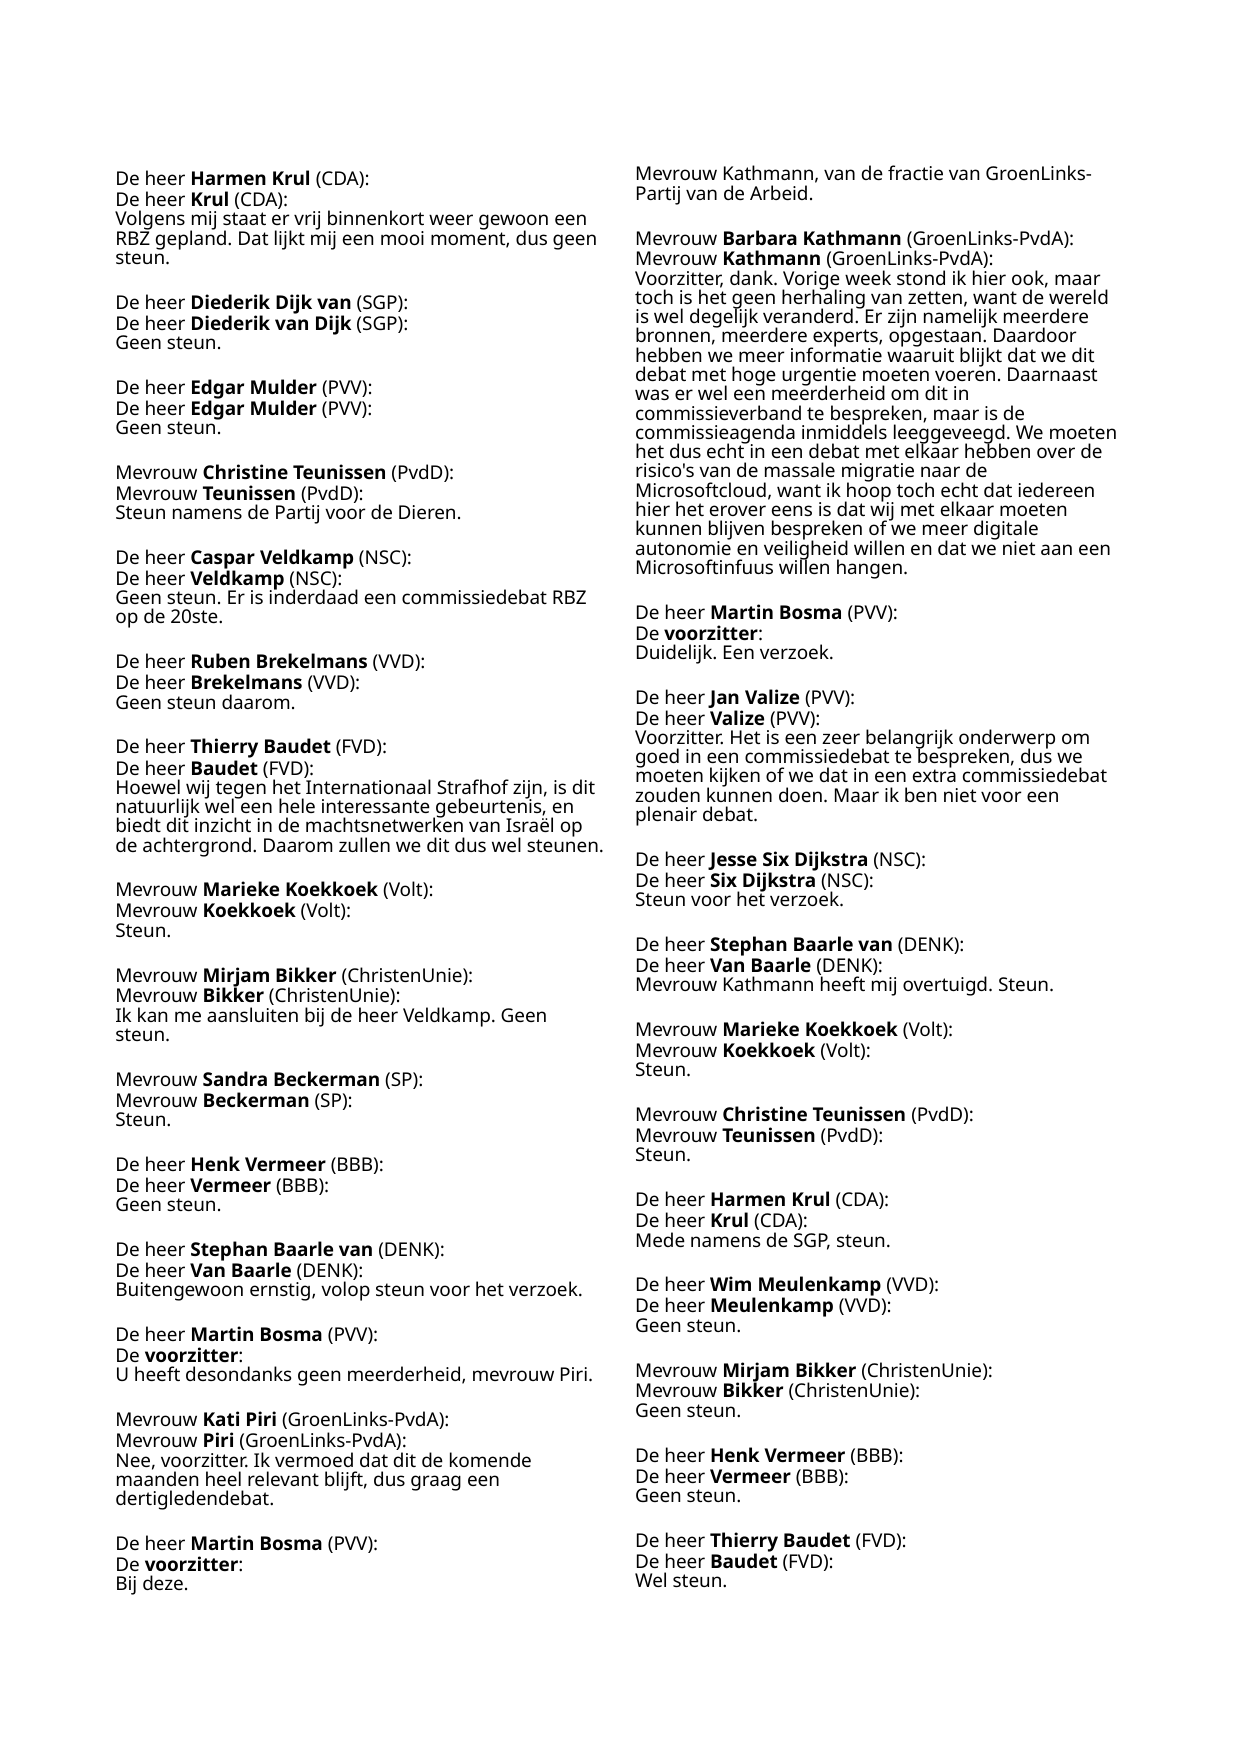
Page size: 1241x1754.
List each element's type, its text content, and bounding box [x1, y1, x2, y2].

text De heer Six Dijkstra (NSC): [635, 872, 1125, 891]
text Buitengewoon ernstig, volop steun voor het verzoek. [115, 1281, 605, 1301]
text De heer Baudet (FVD): [635, 1553, 1125, 1572]
text De heer Jan Valize (PVV): [635, 684, 1125, 710]
text De heer Edgar Mulder (PVV): [115, 374, 605, 400]
text Bij deze. [115, 1575, 605, 1594]
text De heer Van Baarle (DENK): [635, 957, 1125, 976]
text Mevrouw Kathmann heeft mij overtuigd. Steun. [635, 976, 1125, 996]
text Geen steun daarom. [115, 694, 605, 713]
text De heer Wim Meulenkamp (VVD): [635, 1272, 1125, 1297]
text Geen steun. [635, 1402, 1125, 1421]
text De heer Ruben Brekelmans (VVD): [115, 649, 605, 674]
text Mevrouw Christine Teunissen (PvdD): [115, 459, 605, 485]
text Geen steun. [115, 334, 605, 353]
text Geen steun. [635, 1487, 1125, 1506]
text Mevrouw Bikker (ChristenUnie): [635, 1382, 1125, 1402]
text Mevrouw Barbara Kathmann (GroenLinks-PvdA): [635, 225, 1125, 250]
text Mevrouw Bikker (ChristenUnie): [115, 987, 605, 1007]
text Steun. [635, 1146, 1125, 1166]
text De heer Thierry Baudet (FVD): [635, 1527, 1125, 1553]
text De heer Veldkamp (NSC): [115, 570, 605, 589]
text De heer Diederik van Dijk (SGP): [115, 315, 605, 334]
text De heer Edgar Mulder (PVV): [115, 400, 605, 419]
text Geen steun. [115, 1196, 605, 1216]
text De heer Martin Bosma (PVV): [635, 599, 1125, 624]
text Mevrouw Mirjam Bikker (ChristenUnie): [115, 962, 605, 987]
text De voorzitter: [115, 1556, 605, 1575]
text Geen steun. [635, 1317, 1125, 1336]
text De heer Henk Vermeer (BBB): [635, 1442, 1125, 1468]
text De heer Jesse Six Dijkstra (NSC): [635, 846, 1125, 872]
text Mevrouw Kati Piri (GroenLinks-PvdA): [115, 1407, 605, 1432]
text Volgens mij staat er vrij binnenkort weer gewoon een RBZ gepland. Dat lijkt mij een mooi moment, dus geen steun. [115, 210, 605, 268]
text Steun. [115, 1111, 605, 1130]
text Voorzitter, dank. Vorige week stond ik hier ook, maar toch is het geen herhaling van zetten, want de wereld is wel degelijk veranderd. Er zijn namelijk meerdere bronnen, meerdere experts, opgestaan. Daardoor hebben we meer informatie waaruit blijkt dat we dit debat met hoge urgentie moeten voeren. Daarnaast was er wel een meerderheid om dit in commissieverband te bespreken, maar is de commissieagenda inmiddels leeggeveegd. We moeten het dus echt in een debat met elkaar hebben over de risico's van de massale migratie naar de Microsoftcloud, want ik hoop toch echt dat iedereen hier het erover eens is dat wij met elkaar moeten kunnen blijven bespreken of we meer digitale autonomie en veiligheid willen en dat we niet aan een Microsoftinfuus willen hangen. [635, 270, 1125, 578]
text De heer Valize (PVV): [635, 710, 1125, 729]
text Geen steun. [115, 419, 605, 438]
text De heer Henk Vermeer (BBB): [115, 1151, 605, 1177]
text Steun namens de Partij voor de Dieren. [115, 504, 605, 523]
text U heeft desondanks geen meerderheid, mevrouw Piri. [115, 1366, 605, 1386]
text De heer Harmen Krul (CDA): [635, 1187, 1125, 1212]
text De voorzitter: [635, 624, 1125, 644]
text De heer Krul (CDA): [115, 191, 605, 210]
text De heer Martin Bosma (PVV): [115, 1321, 605, 1347]
text De heer Harmen Krul (CDA): [115, 165, 605, 191]
text Mevrouw Koekkoek (Volt): [115, 902, 605, 922]
text Ik kan me aansluiten bij de heer Veldkamp. Geen steun. [115, 1007, 605, 1045]
text Mevrouw Marieke Koekkoek (Volt): [115, 877, 605, 902]
text De heer Martin Bosma (PVV): [115, 1530, 605, 1556]
text Mevrouw Beckerman (SP): [115, 1092, 605, 1111]
text De heer Stephan Baarle van (DENK): [115, 1236, 605, 1262]
text Steun. [635, 1061, 1125, 1081]
text Mevrouw Koekkoek (Volt): [635, 1042, 1125, 1061]
text Geen steun. Er is inderdaad een commissiedebat RBZ op de 20ste. [115, 589, 605, 628]
text Steun. [115, 922, 605, 941]
text Mevrouw Piri (GroenLinks-PvdA): [115, 1432, 605, 1452]
text Mevrouw Christine Teunissen (PvdD): [635, 1101, 1125, 1127]
text Mevrouw Mirjam Bikker (ChristenUnie): [635, 1357, 1125, 1382]
text De heer Meulenkamp (VVD): [635, 1297, 1125, 1317]
text Mevrouw Teunissen (PvdD): [115, 485, 605, 504]
text Mevrouw Kathmann (GroenLinks-PvdA): [635, 250, 1125, 270]
text De heer Vermeer (BBB): [115, 1177, 605, 1196]
text Wel steun. [635, 1572, 1125, 1591]
text Mevrouw Marieke Koekkoek (Volt): [635, 1016, 1125, 1042]
text De voorzitter: [115, 1347, 605, 1366]
text Mevrouw Kathmann, van de fractie van GroenLinks-Partij van de Arbeid. [635, 165, 1125, 204]
text Nee, voorzitter. Ik vermoed dat dit de komende maanden heel relevant blijft, dus graag een dertigledendebat. [115, 1452, 605, 1509]
text De heer Baudet (FVD): [115, 759, 605, 779]
text Mevrouw Teunissen (PvdD): [635, 1127, 1125, 1146]
text Mede namens de SGP, steun. [635, 1232, 1125, 1251]
text Steun voor het verzoek. [635, 891, 1125, 910]
text De heer Krul (CDA): [635, 1212, 1125, 1232]
text Duidelijk. Een verzoek. [635, 644, 1125, 663]
text De heer Brekelmans (VVD): [115, 674, 605, 694]
text De heer Diederik Dijk van (SGP): [115, 289, 605, 315]
text De heer Vermeer (BBB): [635, 1468, 1125, 1487]
text Hoewel wij tegen het Internationaal Strafhof zijn, is dit natuurlijk wel een hele interessante gebeurtenis, en biedt dit inzicht in de machtsnetwerken van Israël op de achtergrond. Daarom zullen we dit dus wel steunen. [115, 779, 605, 856]
text De heer Stephan Baarle van (DENK): [635, 931, 1125, 957]
text Mevrouw Sandra Beckerman (SP): [115, 1066, 605, 1092]
text De heer Thierry Baudet (FVD): [115, 734, 605, 759]
text De heer Van Baarle (DENK): [115, 1262, 605, 1281]
text Voorzitter. Het is een zeer belangrijk onderwerp om goed in een commissiedebat te bespreken, dus we moeten kijken of we dat in een extra commissiedebat zouden kunnen doen. Maar ik ben niet voor een plenair debat. [635, 729, 1125, 825]
text De heer Caspar Veldkamp (NSC): [115, 544, 605, 570]
